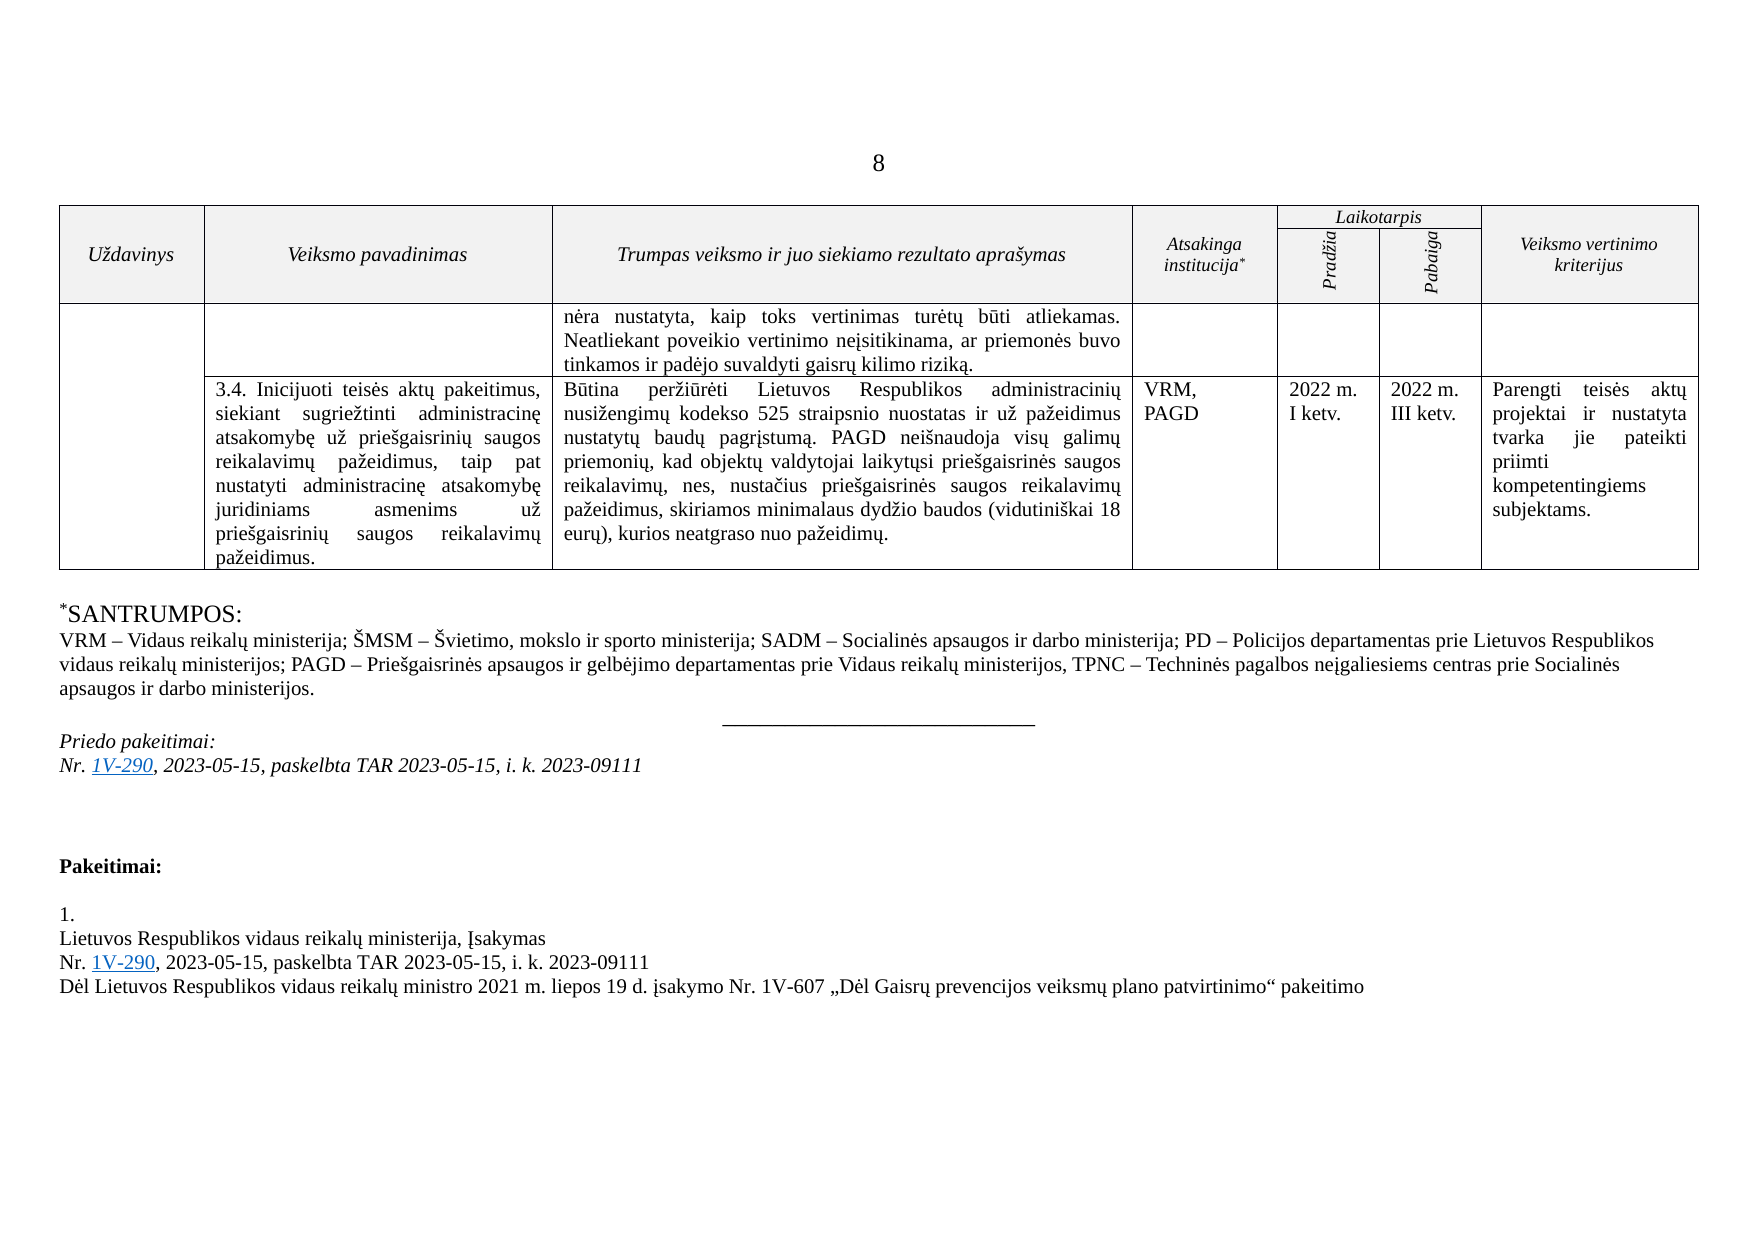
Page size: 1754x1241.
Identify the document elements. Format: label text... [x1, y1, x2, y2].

table_cell [1133, 304, 1277, 376]
text Dėl Lietuvos Respublikos vidaus reikalų ministro 2021 m. liepos 19 d. įsakymo Nr. 1V-607 „Dėl Gaisrų prevencijos veiksmų plano patvirtinimo“ pakeitimo [59, 974, 1698, 998]
table_cell Pradžia [1278, 229, 1379, 302]
table_cell VRM, PAGD [1133, 377, 1277, 569]
text _________________________ [59, 700, 1698, 729]
table_cell Parengti teisės aktų projektai ir nustatyta tvarka jie pateikti priimti kompetentingiems subjektams. [1482, 377, 1698, 569]
table_cell Būtina peržiūrėti Lietuvos Respublikos administracinių nusižengimų kodekso 525 straipsnio nuostatas ir už pažeidimus nustatytų baudų pagrįstumą. PAGD neišnaudoja visų galimų priemonių, kad objektų valdytojai laikytųsi priešgaisrinės saugos reikalavimų, nes, nustačius priešgaisrinės saugos reikalavimų pažeidimus, skiriamos minimalaus dydžio baudos (vidutiniškai 18 eurų), kurios neatgraso nuo pažeidimų. [553, 377, 1132, 569]
table_cell 2022 m. I ketv. [1278, 377, 1379, 569]
text Pakeitimai: [59, 854, 1698, 878]
text VRM – Vidaus reikalų ministerija; ŠMSM – Švietimo, mokslo ir sporto ministerija; SADM – Socialinės apsaugos ir darbo ministerija; PD – Policijos departamentas prie Lietuvos Respublikos vidaus reikalų ministerijos; PAGD – Priešgaisrinės apsaugos ir gelbėjimo departamentas prie Vidaus reikalų ministerijos, TPNC – Techninės pagalbos neįgaliesiems centras prie Socialinės apsaugos ir darbo ministerijos. [59, 628, 1698, 700]
table_header Laikotarpis [1278, 206, 1481, 228]
text Nr. 1V-290, 2023-05-15, paskelbta TAR 2023-05-15, i. k. 2023-09111 [59, 753, 1698, 777]
text Lietuvos Respublikos vidaus reikalų ministerija, Įsakymas [59, 926, 1698, 950]
table_cell [205, 304, 552, 376]
table_header Atsakinga institucija* [1133, 206, 1277, 302]
table_header Veiksmo pavadinimas [205, 206, 552, 302]
table_cell [1380, 304, 1481, 376]
table_header Trumpas veiksmo ir juo siekiamo rezultato aprašymas [553, 206, 1132, 302]
text Priedo pakeitimai: [59, 729, 1698, 753]
table_cell 3.4. Inicijuoti teisės aktų pakeitimus, siekiant sugriežtinti administracinę atsakomybę už priešgaisrinių saugos reikalavimų pažeidimus, taip pat nustatyti administracinę atsakomybę juridiniams asmenims už priešgaisrinių saugos reikalavimų pažeidimus. [205, 377, 552, 569]
table_header Uždavinys [60, 206, 204, 302]
text 1. [59, 902, 1698, 926]
table_cell [1482, 304, 1698, 376]
table_cell 2022 m. III ketv. [1380, 377, 1481, 569]
text Nr. 1V-290, 2023-05-15, paskelbta TAR 2023-05-15, i. k. 2023-09111 [59, 950, 1698, 974]
table_cell Pabaiga [1380, 229, 1481, 302]
table_cell nėra nustatyta, kaip toks vertinimas turėtų būti atliekamas. Neatliekant poveikio vertinimo neįsitikinama, ar priemonės buvo tinkamos ir padėjo suvaldyti gaisrų kilimo riziką. [553, 304, 1132, 376]
table_cell [1278, 304, 1379, 376]
table_header Veiksmo vertinimo kriterijus [1482, 206, 1698, 302]
table_cell [60, 304, 204, 569]
text *SANTRUMPOS: [59, 599, 1698, 628]
